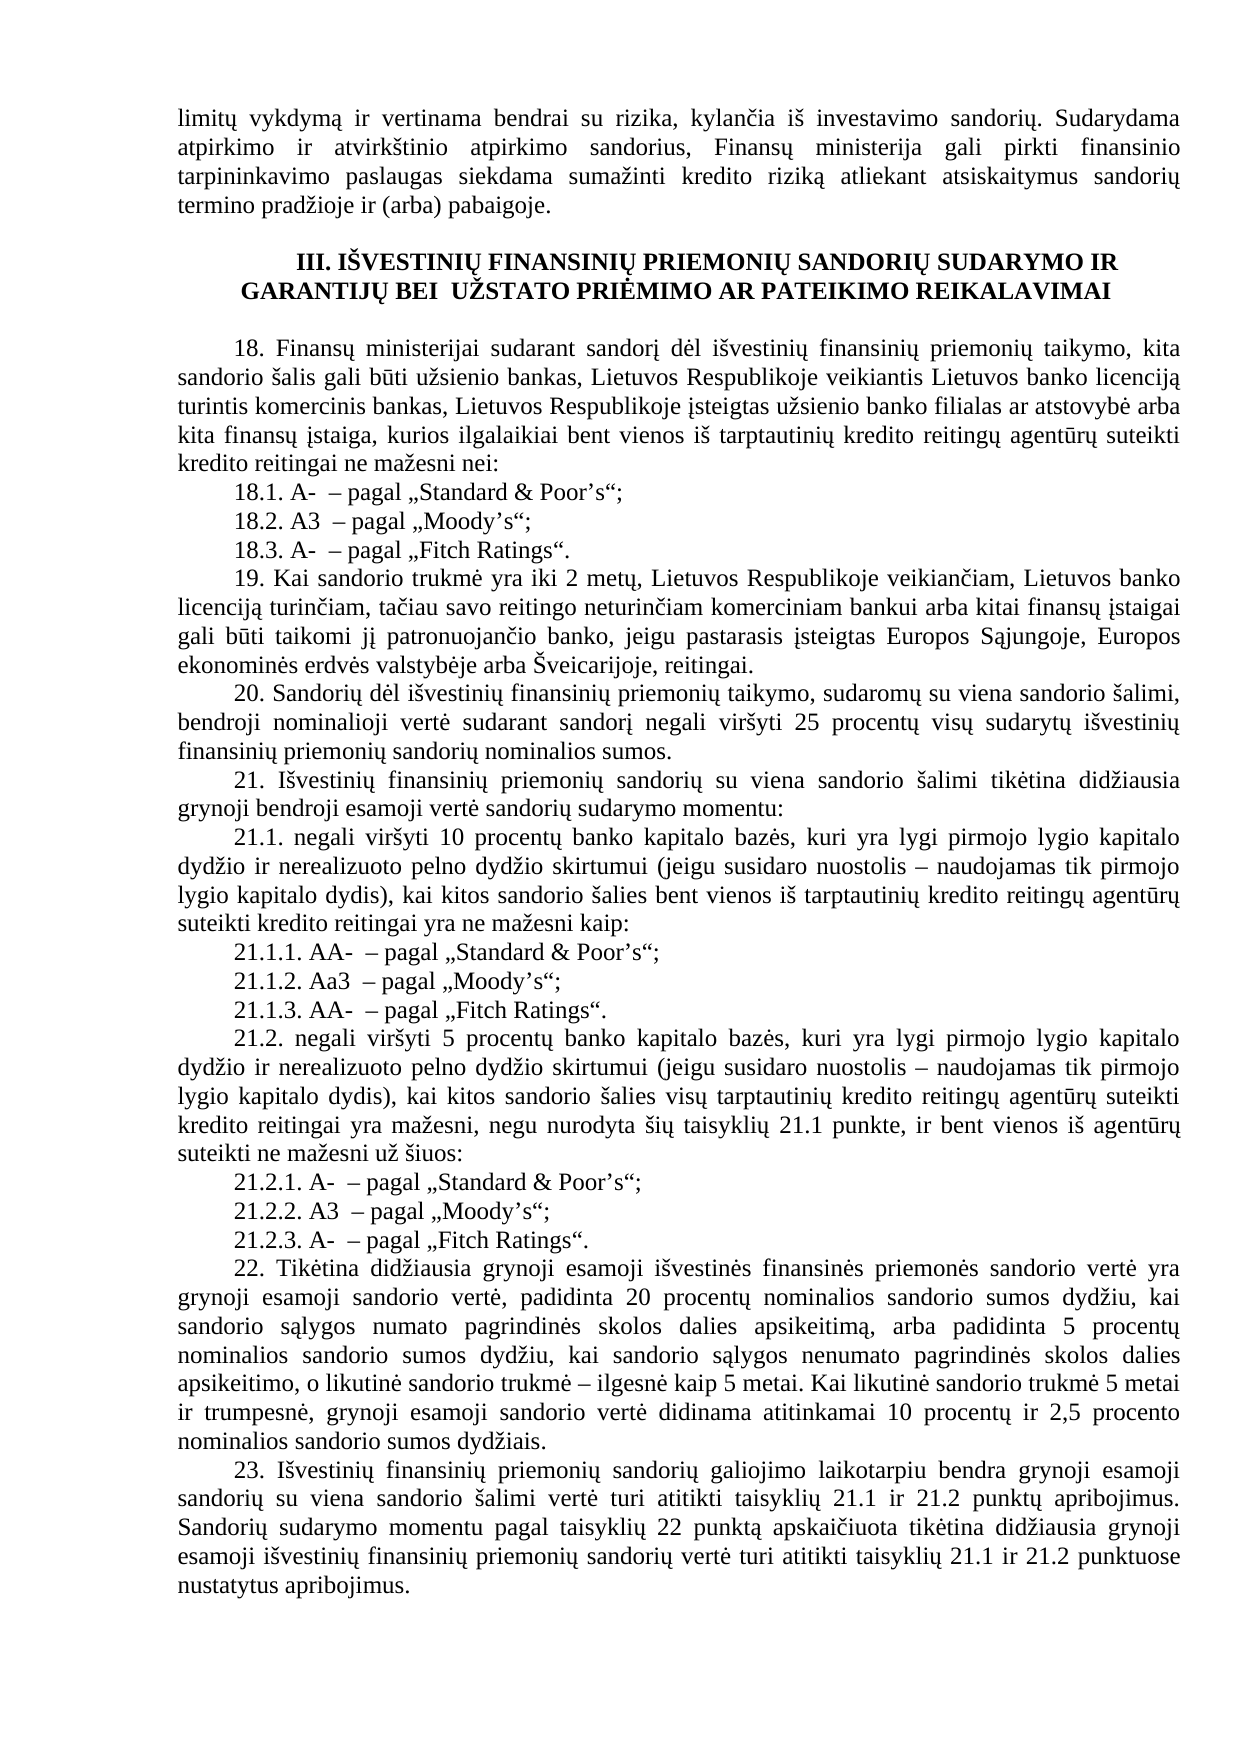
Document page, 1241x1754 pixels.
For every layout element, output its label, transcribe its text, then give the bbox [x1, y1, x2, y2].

text 21.2.2. A3 – pagal „Moody’s“; [177, 1196, 1181, 1225]
text 21. Išvestinių finansinių priemonių sandorių su viena sandorio šalimi tikėtina didžiausia grynoji bendroji esamoji vertė sandorių sudarymo momentu: [177, 765, 1181, 822]
text 21.2.3. A- – pagal „Fitch Ratings“. [177, 1225, 1181, 1253]
text 21.1.3. AA- – pagal „Fitch Ratings“. [177, 995, 1181, 1023]
text 20. Sandorių dėl išvestinių finansinių priemonių taikymo, sudaromų su viena sandorio šalimi, bendroji nominalioji vertė sudarant sandorį negali viršyti 25 procentų visų sudarytų išvestinių finansinių priemonių sandorių nominalios sumos. [177, 678, 1181, 765]
text 21.2. negali viršyti 5 procentų banko kapitalo bazės, kuri yra lygi pirmojo lygio kapitalo dydžio ir nerealizuoto pelno dydžio skirtumui (jeigu susidaro nuostolis – naudojamas tik pirmojo lygio kapitalo dydis), kai kitos sandorio šalies visų tarptautinių kredito reitingų agentūrų suteikti kredito reitingai yra mažesni, negu nurodyta šių taisyklių 21.1 punkte, ir bent vienos iš agentūrų suteikti ne mažesni už šiuos: [177, 1023, 1181, 1167]
text 18.3. A- – pagal „Fitch Ratings“. [177, 535, 1181, 563]
text 22. Tikėtina didžiausia grynoji esamoji išvestinės finansinės priemonės sandorio vertė yra grynoji esamoji sandorio vertė, padidinta 20 procentų nominalios sandorio sumos dydžiu, kai sandorio sąlygos numato pagrindinės skolos dalies apsikeitimą, arba padidinta 5 procentų nominalios sandorio sumos dydžiu, kai sandorio sąlygos nenumato pagrindinės skolos dalies apsikeitimo, o likutinė sandorio trukmė – ilgesnė kaip 5 metai. Kai likutinė sandorio trukmė 5 metai ir trumpesnė, grynoji esamoji sandorio vertė didinama atitinkamai 10 procentų ir 2,5 procento nominalios sandorio sumos dydžiais. [177, 1253, 1181, 1455]
text 23. Išvestinių finansinių priemonių sandorių galiojimo laikotarpiu bendra grynoji esamoji sandorių su viena sandorio šalimi vertė turi atitikti taisyklių 21.1 ir 21.2 punktų apribojimus. Sandorių sudarymo momentu pagal taisyklių 22 punktą apskaičiuota tikėtina didžiausia grynoji esamoji išvestinių finansinių priemonių sandorių vertė turi atitikti taisyklių 21.1 ir 21.2 punktuose nustatytus apribojimus. [177, 1455, 1181, 1598]
text 19. Kai sandorio trukmė yra iki 2 metų, Lietuvos Respublikoje veikiančiam, Lietuvos banko licenciją turinčiam, tačiau savo reitingo neturinčiam komerciniam bankui arba kitai finansų įstaigai gali būti taikomi jį patronuojančio banko, jeigu pastarasis įsteigtas Europos Sąjungoje, Europos ekonominės erdvės valstybėje arba Šveicarijoje, reitingai. [177, 563, 1181, 678]
text 21.2.1. A- – pagal „Standard & Poor’s“; [177, 1167, 1181, 1196]
text 21.1.2. Aa3 – pagal „Moody’s“; [177, 966, 1181, 995]
text 18.2. A3 – pagal „Moody’s“; [177, 506, 1181, 535]
text III. IŠVESTINIŲ FINANSINIŲ PRIEMONIŲ SANDORIŲ SUDARYMO IR GARANTIJŲ BEI UŽSTATO PRIĖMIMO AR PATEIKIMO REIKALAVIMAI [177, 247, 1181, 305]
text 21.1. negali viršyti 10 procentų banko kapitalo bazės, kuri yra lygi pirmojo lygio kapitalo dydžio ir nerealizuoto pelno dydžio skirtumui (jeigu susidaro nuostolis – naudojamas tik pirmojo lygio kapitalo dydis), kai kitos sandorio šalies bent vienos iš tarptautinių kredito reitingų agentūrų suteikti kredito reitingai yra ne mažesni kaip: [177, 822, 1181, 937]
text 18. Finansų ministerijai sudarant sandorį dėl išvestinių finansinių priemonių taikymo, kita sandorio šalis gali būti užsienio bankas, Lietuvos Respublikoje veikiantis Lietuvos banko licenciją turintis komercinis bankas, Lietuvos Respublikoje įsteigtas užsienio banko filialas ar atstovybė arba kita finansų įstaiga, kurios ilgalaikiai bent vienos iš tarptautinių kredito reitingų agentūrų suteikti kredito reitingai ne mažesni nei: [177, 333, 1181, 477]
text 21.1.1. AA- – pagal „Standard & Poor’s“; [177, 937, 1181, 966]
text limitų vykdymą ir vertinama bendrai su rizika, kylančia iš investavimo sandorių. Sudarydama atpirkimo ir atvirkštinio atpirkimo sandorius, Finansų ministerija gali pirkti finansinio tarpininkavimo paslaugas siekdama sumažinti kredito riziką atliekant atsiskaitymus sandorių termino pradžioje ir (arba) pabaigoje. [177, 103, 1181, 218]
text 18.1. A- – pagal „Standard & Poor’s“; [177, 477, 1181, 506]
